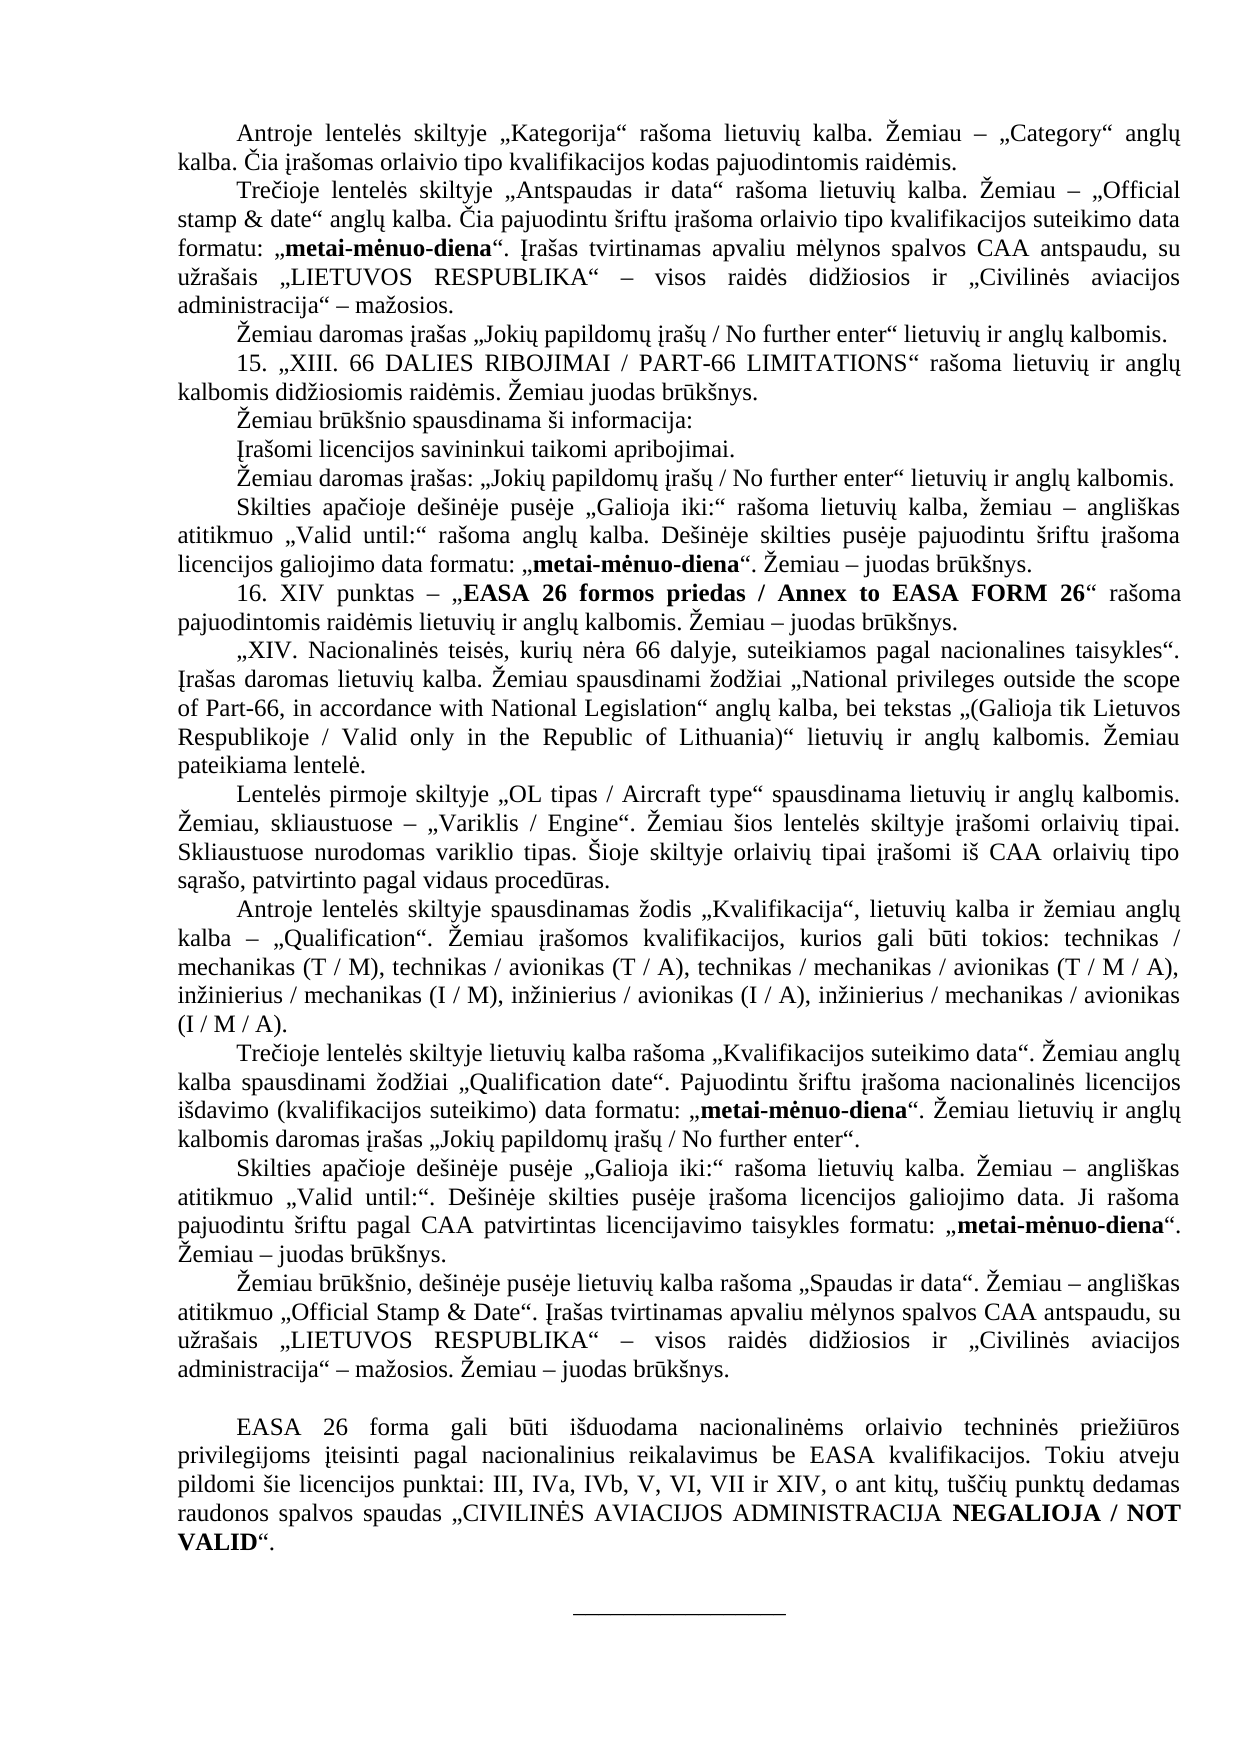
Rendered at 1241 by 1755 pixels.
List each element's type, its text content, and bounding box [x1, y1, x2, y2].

text Įrašomi licencijos savininkui taikomi apribojimai. [177, 434, 1181, 463]
text Trečioje lentelės skiltyje lietuvių kalba rašoma „Kvalifikacijos suteikimo data“. Žemiau anglų kalba spausdinami žodžiai „Qualification date“. Pajuodintu šriftu įrašoma nacionalinės licencijos išdavimo (kvalifikacijos suteikimo) data formatu: „metai-mėnuo-diena“. Žemiau lietuvių ir anglų kalbomis daromas įrašas „Jokių papildomų įrašų / No further enter“. [177, 1038, 1181, 1153]
text _________________ [177, 1589, 1181, 1618]
text Skilties apačioje dešinėje pusėje „Galioja iki:“ rašoma lietuvių kalba, žemiau – angliškas atitikmuo „Valid until:“ rašoma anglų kalba. Dešinėje skilties pusėje pajuodintu šriftu įrašoma licencijos galiojimo data formatu: „metai-mėnuo-diena“. Žemiau – juodas brūkšnys. [177, 492, 1181, 578]
text Lentelės pirmoje skiltyje „OL tipas / Aircraft type“ spausdinama lietuvių ir anglų kalbomis. Žemiau, skliaustuose – „Variklis / Engine“. Žemiau šios lentelės skiltyje įrašomi orlaivių tipai. Skliaustuose nurodomas variklio tipas. Šioje skiltyje orlaivių tipai įrašomi iš CAA orlaivių tipo sąrašo, patvirtinto pagal vidaus procedūras. [177, 779, 1181, 894]
text Žemiau brūkšnio, dešinėje pusėje lietuvių kalba rašoma „Spaudas ir data“. Žemiau – angliškas atitikmuo „Official Stamp & Date“. Įrašas tvirtinamas apvaliu mėlynos spalvos CAA antspaudu, su užrašais „LIETUVOS RESPUBLIKA“ – visos raidės didžiosios ir „Civilinės aviacijos administracija“ – mažosios. Žemiau – juodas brūkšnys. [177, 1268, 1181, 1383]
text Skilties apačioje dešinėje pusėje „Galioja iki:“ rašoma lietuvių kalba. Žemiau – angliškas atitikmuo „Valid until:“. Dešinėje skilties pusėje įrašoma licencijos galiojimo data. Ji rašoma pajuodintu šriftu pagal CAA patvirtintas licencijavimo taisykles formatu: „metai-mėnuo-diena“. Žemiau – juodas brūkšnys. [177, 1153, 1181, 1268]
text Antroje lentelės skiltyje spausdinamas žodis „Kvalifikacija“, lietuvių kalba ir žemiau anglų kalba – „Qualification“. Žemiau įrašomos kvalifikacijos, kurios gali būti tokios: technikas / mechanikas (T / M), technikas / avionikas (T / A), technikas / mechanikas / avionikas (T / M / A), inžinierius / mechanikas (I / M), inžinierius / avionikas (I / A), inžinierius / mechanikas / avionikas (I / M / A). [177, 894, 1181, 1038]
text „XIV. Nacionalinės teisės, kurių nėra 66 dalyje, suteikiamos pagal nacionalines taisykles“. Įrašas daromas lietuvių kalba. Žemiau spausdinami žodžiai „National privileges outside the scope of Part-66, in accordance with National Legislation“ anglų kalba, bei tekstas „(Galioja tik Lietuvos Respublikoje / Valid only in the Republic of Lithuania)“ lietuvių ir anglų kalbomis. Žemiau pateikiama lentelė. [177, 636, 1181, 779]
text Antroje lentelės skiltyje „Kategorija“ rašoma lietuvių kalba. Žemiau – „Category“ anglų kalba. Čia įrašomas orlaivio tipo kvalifikacijos kodas pajuodintomis raidėmis. [177, 118, 1181, 176]
text Žemiau daromas įrašas: „Jokių papildomų įrašų / No further enter“ lietuvių ir anglų kalbomis. [177, 463, 1181, 492]
text 16. XIV punktas – „EASA 26 formos priedas / Annex to EASA FORM 26“ rašoma pajuodintomis raidėmis lietuvių ir anglų kalbomis. Žemiau – juodas brūkšnys. [177, 578, 1181, 636]
text EASA 26 forma gali būti išduodama nacionalinėms orlaivio techninės priežiūros privilegijoms įteisinti pagal nacionalinius reikalavimus be EASA kvalifikacijos. Tokiu atveju pildomi šie licencijos punktai: III, IVa, IVb, V, VI, VII ir XIV, o ant kitų, tuščių punktų dedamas raudonos spalvos spaudas „CIVILINĖS AVIACIJOS ADMINISTRACIJA NEGALIOJA / NOT VALID“. [177, 1412, 1181, 1556]
text Trečioje lentelės skiltyje „Antspaudas ir data“ rašoma lietuvių kalba. Žemiau – „Official stamp & date“ anglų kalba. Čia pajuodintu šriftu įrašoma orlaivio tipo kvalifikacijos suteikimo data formatu: „metai-mėnuo-diena“. Įrašas tvirtinamas apvaliu mėlynos spalvos CAA antspaudu, su užrašais „LIETUVOS RESPUBLIKA“ – visos raidės didžiosios ir „Civilinės aviacijos administracija“ – mažosios. [177, 176, 1181, 319]
text Žemiau brūkšnio spausdinama ši informacija: [177, 406, 1181, 434]
text Žemiau daromas įrašas „Jokių papildomų įrašų / No further enter“ lietuvių ir anglų kalbomis. [177, 319, 1181, 348]
text 15. „XIII. 66 dalies ribojimai / Part-66 limitations“ rašoma lietuvių ir anglų kalbomis didžiosiomis raidėmis. Žemiau juodas brūkšnys. [177, 348, 1181, 406]
